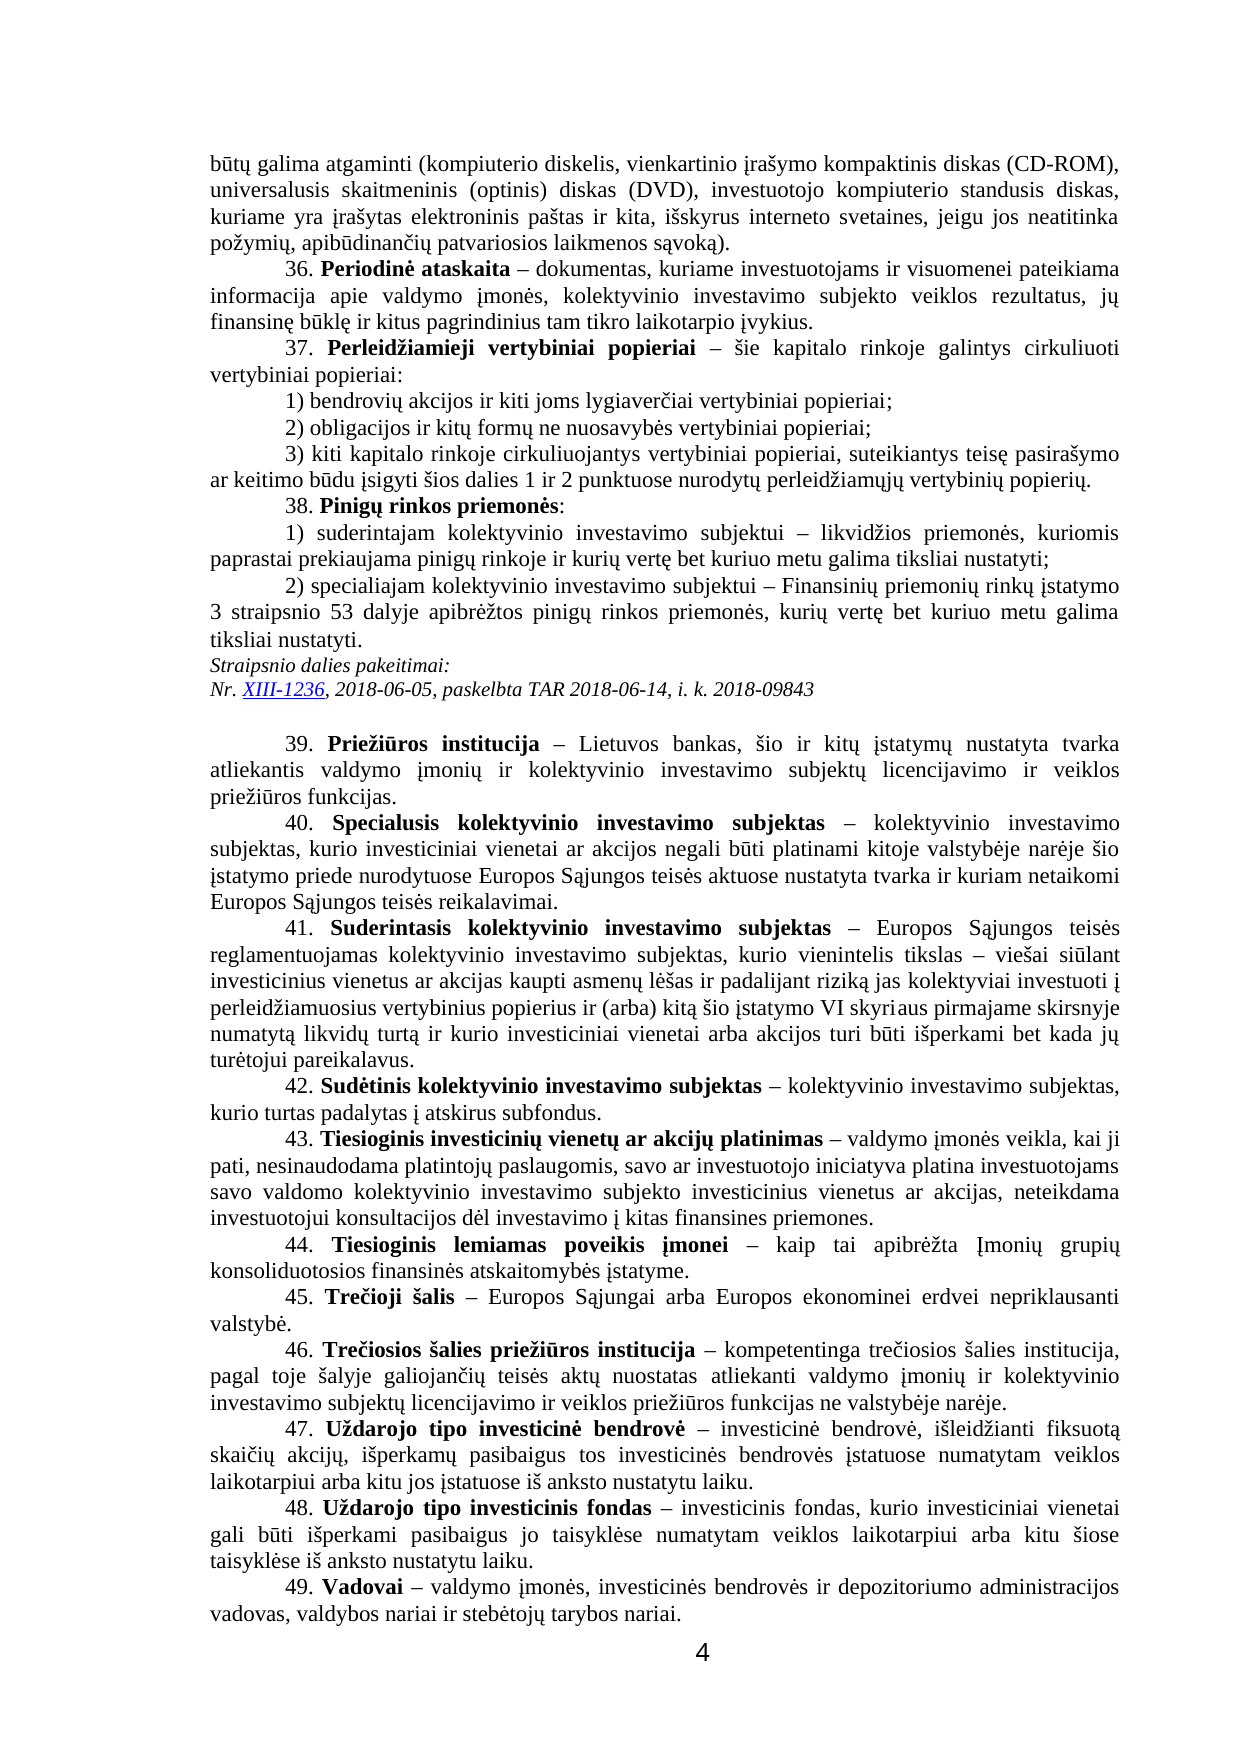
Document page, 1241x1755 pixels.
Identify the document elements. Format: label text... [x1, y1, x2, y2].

text 49. Vadovai – valdymo įmonės, investicinės bendrovės ir depozitoriumo administracijos vadovas, valdybos nariai ir stebėtojų tarybos nariai. [210, 1573, 1120, 1626]
text 2) specialiajam kolektyvinio investavimo subjektui – Finansinių priemonių rinkų įstatymo 3 straipsnio 53 dalyje apibrėžtos pinigų rinkos priemonės, kurių vertę bet kuriuo metu galima tiksliai nustatyti. [210, 572, 1120, 653]
text 41. Suderintasis kolektyvinio investavimo subjektas – Europos Sąjungos teisės reglamentuojamas kolektyvinio investavimo subjektas, kurio vienintelis tikslas – viešai siūlant investicinius vienetus ar akcijas kaupti asmenų lėšas ir padalijant riziką jas kolektyviai investuoti į perleidžiamuosius vertybinius popierius ir (arba) kitą šio įstatymo VI skyriaus pirmajame skirsnyje numatytą likvidų turtą ir kurio investiciniai vienetai arba akcijos turi būti išperkami bet kada jų turėtojui pareikalavus. [210, 914, 1120, 1073]
text 36. Periodinė ataskaita – dokumentas, kuriame investuotojams ir visuomenei pateikiama informacija apie valdymo įmonės, kolektyvinio investavimo subjekto veiklos rezultatus, jų finansinę būklę ir kitus pagrindinius tam tikro laikotarpio įvykius. [210, 255, 1120, 334]
text 3) kiti kapitalo rinkoje cirkuliuojantys vertybiniai popieriai, suteikiantys teisę pasirašymo ar keitimo būdu įsigyti šios dalies 1 ir 2 punktuose nurodytų perleidžiamųjų vertybinių popierių. [210, 440, 1120, 493]
text 38. Pinigų rinkos priemonės: [210, 493, 1120, 519]
text 48. Uždarojo tipo investicinis fondas – investicinis fondas, kurio investiciniai vienetai gali būti išperkami pasibaigus jo taisyklėse numatytam veiklos laikotarpiui arba kitu šiose taisyklėse iš anksto nustatytu laiku. [210, 1494, 1120, 1573]
text 45. Trečioji šalis – Europos Sąjungai arba Europos ekonominei erdvei nepriklausanti valstybė. [210, 1283, 1120, 1336]
text Nr. XIII-1236, 2018-06-05, paskelbta TAR 2018-06-14, i. k. 2018-09843 [210, 677, 1120, 701]
text 37. Perleidžiamieji vertybiniai popieriai – šie kapitalo rinkoje galintys cirkuliuoti vertybiniai popieriai: [210, 334, 1120, 387]
text 44. Tiesioginis lemiamas poveikis įmonei – kaip tai apibrėžta Įmonių grupių konsoliduotosios finansinės atskaitomybės įstatyme. [210, 1231, 1120, 1283]
text 42. Sudėtinis kolektyvinio investavimo subjektas – kolektyvinio investavimo subjektas, kurio turtas padalytas į atskirus subfondus. [210, 1073, 1120, 1125]
text 39. Priežiūros institucija – Lietuvos bankas, šio ir kitų įstatymų nustatyta tvarka atliekantis valdymo įmonių ir kolektyvinio investavimo subjektų licencijavimo ir veiklos priežiūros funkcijas. [210, 730, 1120, 809]
text Straipsnio dalies pakeitimai: [210, 653, 1120, 677]
text būtų galima atgaminti (kompiuterio diskelis, vienkartinio įrašymo kompaktinis diskas (CD-ROM), universalusis skaitmeninis (optinis) diskas (DVD), investuotojo kompiuterio standusis diskas, kuriame yra įrašytas elektroninis paštas ir kita, išskyrus interneto svetaines, jeigu jos neatitinka požymių, apibūdinančių patvariosios laikmenos sąvoką). [210, 150, 1120, 255]
text 1) suderintajam kolektyvinio investavimo subjektui – likvidžios priemonės, kuriomis paprastai prekiaujama pinigų rinkoje ir kurių vertę bet kuriuo metu galima tiksliai nustatyti; [210, 519, 1120, 572]
text 1) bendrovių akcijos ir kiti joms lygiaverčiai vertybiniai popieriai; [210, 387, 1120, 413]
text 40. Specialusis kolektyvinio investavimo subjektas – kolektyvinio investavimo subjektas, kurio investiciniai vienetai ar akcijos negali būti platinami kitoje valstybėje narėje šio įstatymo priede nurodytuose Europos Sąjungos teisės aktuose nustatyta tvarka ir kuriam netaikomi Europos Sąjungos teisės reikalavimai. [210, 809, 1120, 914]
text 43. Tiesioginis investicinių vienetų ar akcijų platinimas – valdymo įmonės veikla, kai ji pati, nesinaudodama platintojų paslaugomis, savo ar investuotojo iniciatyva platina investuotojams savo valdomo kolektyvinio investavimo subjekto investicinius vienetus ar akcijas, neteikdama investuotojui konsultacijos dėl investavimo į kitas finansines priemones. [210, 1125, 1120, 1231]
text 2) obligacijos ir kitų formų ne nuosavybės vertybiniai popieriai; [210, 413, 1120, 440]
text 46. Trečiosios šalies priežiūros institucija – kompetentinga trečiosios šalies institucija, pagal toje šalyje galiojančių teisės aktų nuostatas atliekanti valdymo įmonių ir kolektyvinio investavimo subjektų licencijavimo ir veiklos priežiūros funkcijas ne valstybėje narėje. [210, 1336, 1120, 1415]
text 47. Uždarojo tipo investicinė bendrovė – investicinė bendrovė, išleidžianti fiksuotą skaičių akcijų, išperkamų pasibaigus tos investicinės bendrovės įstatuose numatytam veiklos laikotarpiui arba kitu jos įstatuose iš anksto nustatytu laiku. [210, 1415, 1120, 1494]
